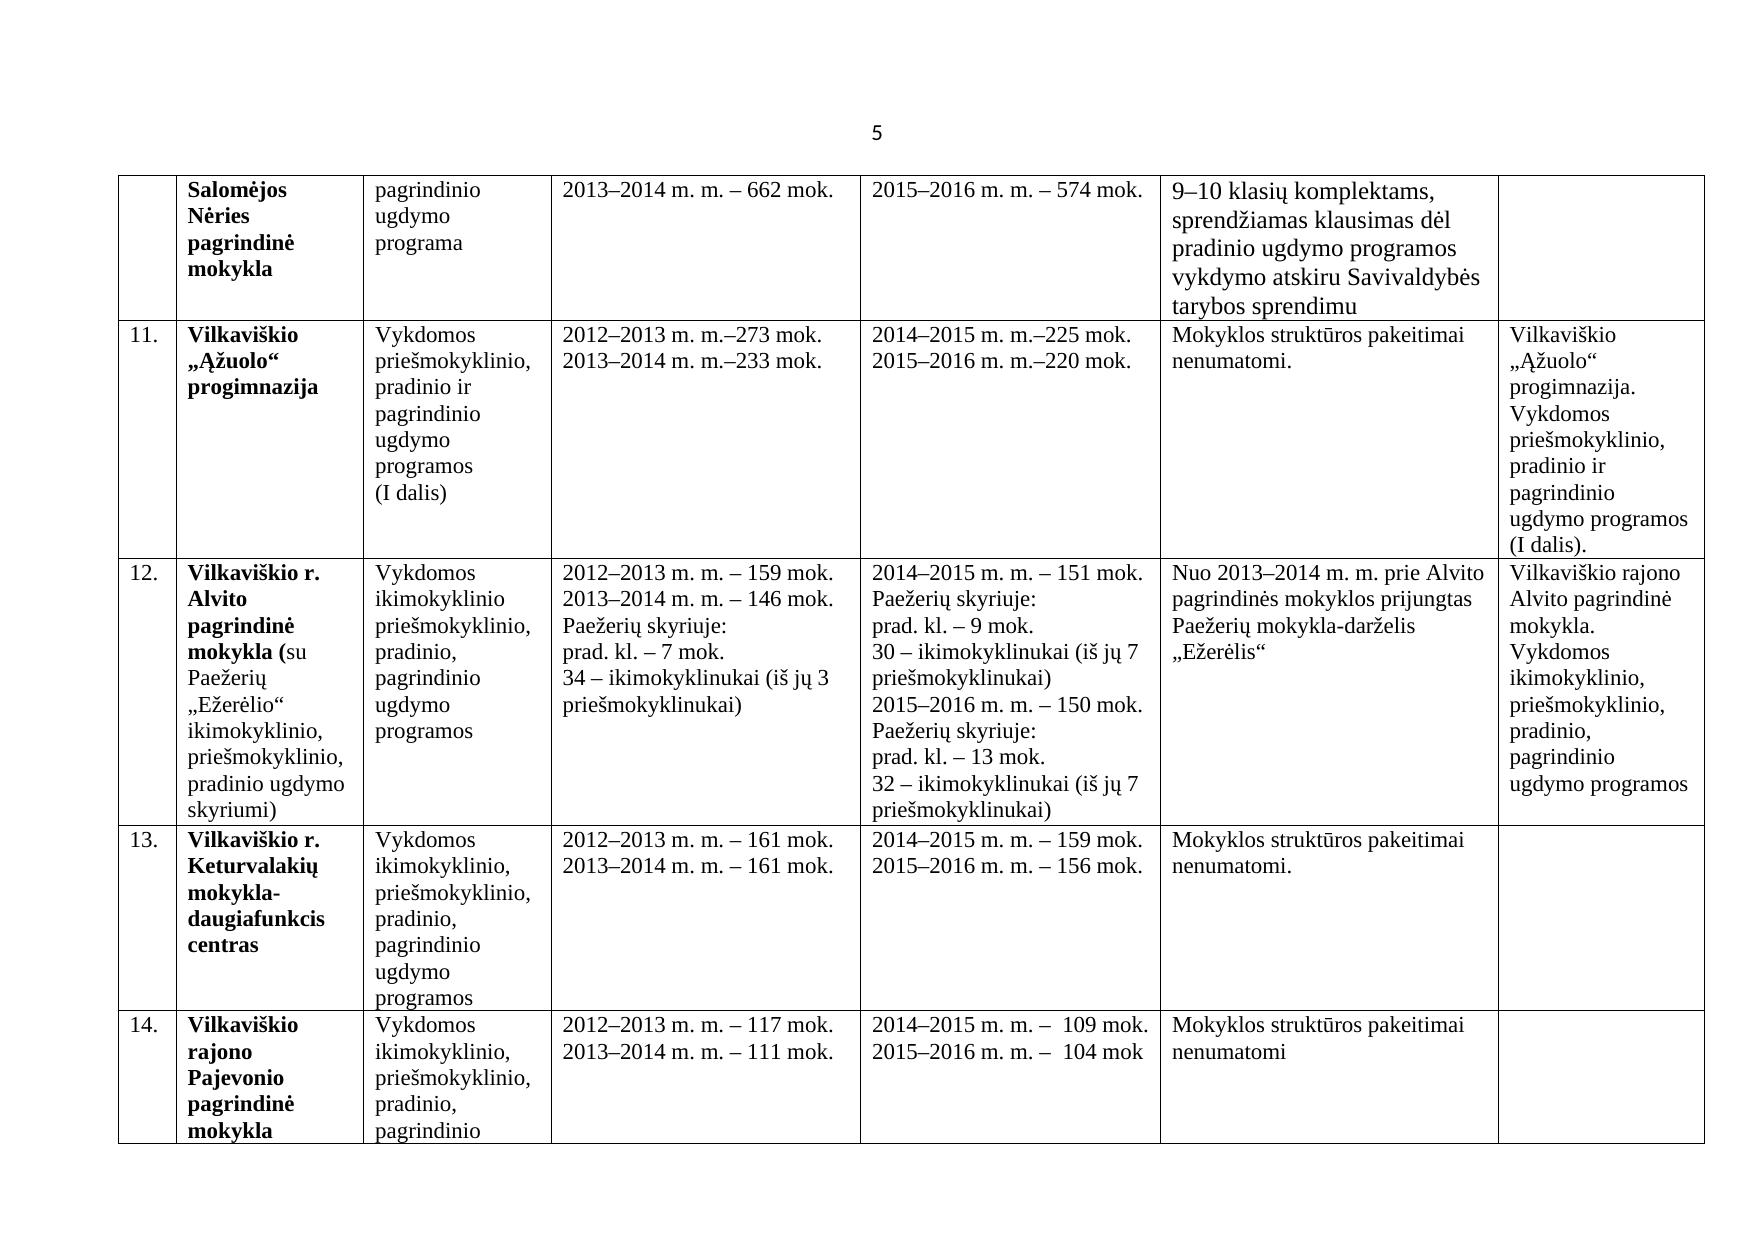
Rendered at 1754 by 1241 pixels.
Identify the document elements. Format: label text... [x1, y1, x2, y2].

table_cell 12. [119, 559, 176, 825]
table_cell Mokyklos struktūros pakeitimai nenumatomi. [1161, 826, 1498, 1010]
table_cell pagrindinio ugdymo programa [364, 176, 551, 320]
table_cell 13. [119, 826, 176, 1010]
table_cell Vilkaviškio „Ąžuolo“ progimnazija [177, 321, 363, 558]
table_cell [119, 176, 176, 320]
table_cell Mokyklos struktūros pakeitimai nenumatomi. [1161, 321, 1498, 558]
table_cell Vilkaviškio rajono Pajevonio pagrindinė mokykla [177, 1011, 363, 1143]
table_cell 2013–2014 m. m. – 662 mok. [552, 176, 860, 320]
table_cell [1499, 1011, 1704, 1143]
table_cell [1499, 176, 1704, 320]
table_cell 14. [119, 1011, 176, 1143]
table_cell 2012–2013 m. m.–273 mok. 2013–2014 m. m.–233 mok. [552, 321, 860, 558]
table_cell Vilkaviškio r. Alvito pagrindinė mokykla (su Paežerių „Ežerėlio“ ikimokyklinio, priešmokyklinio, pradinio ugdymo skyriumi) [177, 559, 363, 825]
table_cell Vilkaviškio „Ąžuolo“ progimnazija. Vykdomos priešmokyklinio, pradinio ir pagrindinio ugdymo programos (I dalis). [1499, 321, 1704, 558]
table_cell 2012–2013 m. m. – 161 mok. 2013–2014 m. m. – 161 mok. [552, 826, 860, 1010]
table_cell Vykdomos ikimokyklinio priešmokyklinio, pradinio, pagrindinio ugdymo programos [364, 559, 551, 825]
table_cell Vilkaviškio r. Keturvalakių mokykla-daugiafunkcis centras [177, 826, 363, 1010]
table_cell 2014–2015 m. m. – 151 mok. Paežerių skyriuje: prad. kl. – 9 mok. 30 – ikimokyklinukai (iš jų 7 priešmokyklinukai) 2015–2016 m. m. – 150 mok. Paežerių skyriuje: prad. kl. – 13 mok. 32 – ikimokyklinukai (iš jų 7 priešmokyklinukai) [861, 559, 1160, 825]
table_cell 11. [119, 321, 176, 558]
table_cell Vilkaviškio rajono Alvito pagrindinė mokykla. Vykdomos ikimokyklinio, priešmokyklinio, pradinio, pagrindinio ugdymo programos [1499, 559, 1704, 825]
table_cell Salomėjos Nėries pagrindinė mokykla [177, 176, 363, 320]
table_cell Vykdomos ikimokyklinio, priešmokyklinio, pradinio, pagrindinio ugdymo programos [364, 826, 551, 1010]
table_cell 2014–2015 m. m. – 159 mok. 2015–2016 m. m. – 156 mok. [861, 826, 1160, 1010]
table_cell 2012–2013 m. m. – 159 mok. 2013–2014 m. m. – 146 mok. Paežerių skyriuje: prad. kl. – 7 mok. 34 – ikimokyklinukai (iš jų 3 priešmokyklinukai) [552, 559, 860, 825]
table_cell [1499, 826, 1704, 1010]
table_cell Vykdomos priešmokyklinio, pradinio ir pagrindinio ugdymo programos (I dalis) [364, 321, 551, 558]
table_cell Vykdomos ikimokyklinio, priešmokyklinio, pradinio, pagrindinio [364, 1011, 551, 1143]
table_cell 2014–2015 m. m. – 109 mok. 2015–2016 m. m. – 104 mok [861, 1011, 1160, 1143]
table_cell 2012–2013 m. m. – 117 mok. 2013–2014 m. m. – 111 mok. [552, 1011, 860, 1143]
table_cell 2015–2016 m. m. – 574 mok. [861, 176, 1160, 320]
table_cell Nuo 2013–2014 m. m. prie Alvito pagrindinės mokyklos prijungtas Paežerių mokykla-darželis „Ežerėlis“ [1161, 559, 1498, 825]
table_cell 9–10 klasių komplektams, sprendžiamas klausimas dėl pradinio ugdymo programos vykdymo atskiru Savivaldybės tarybos sprendimu [1161, 176, 1498, 320]
table_cell Mokyklos struktūros pakeitimai nenumatomi [1161, 1011, 1498, 1143]
table_cell 2014–2015 m. m.–225 mok. 2015–2016 m. m.–220 mok. [861, 321, 1160, 558]
